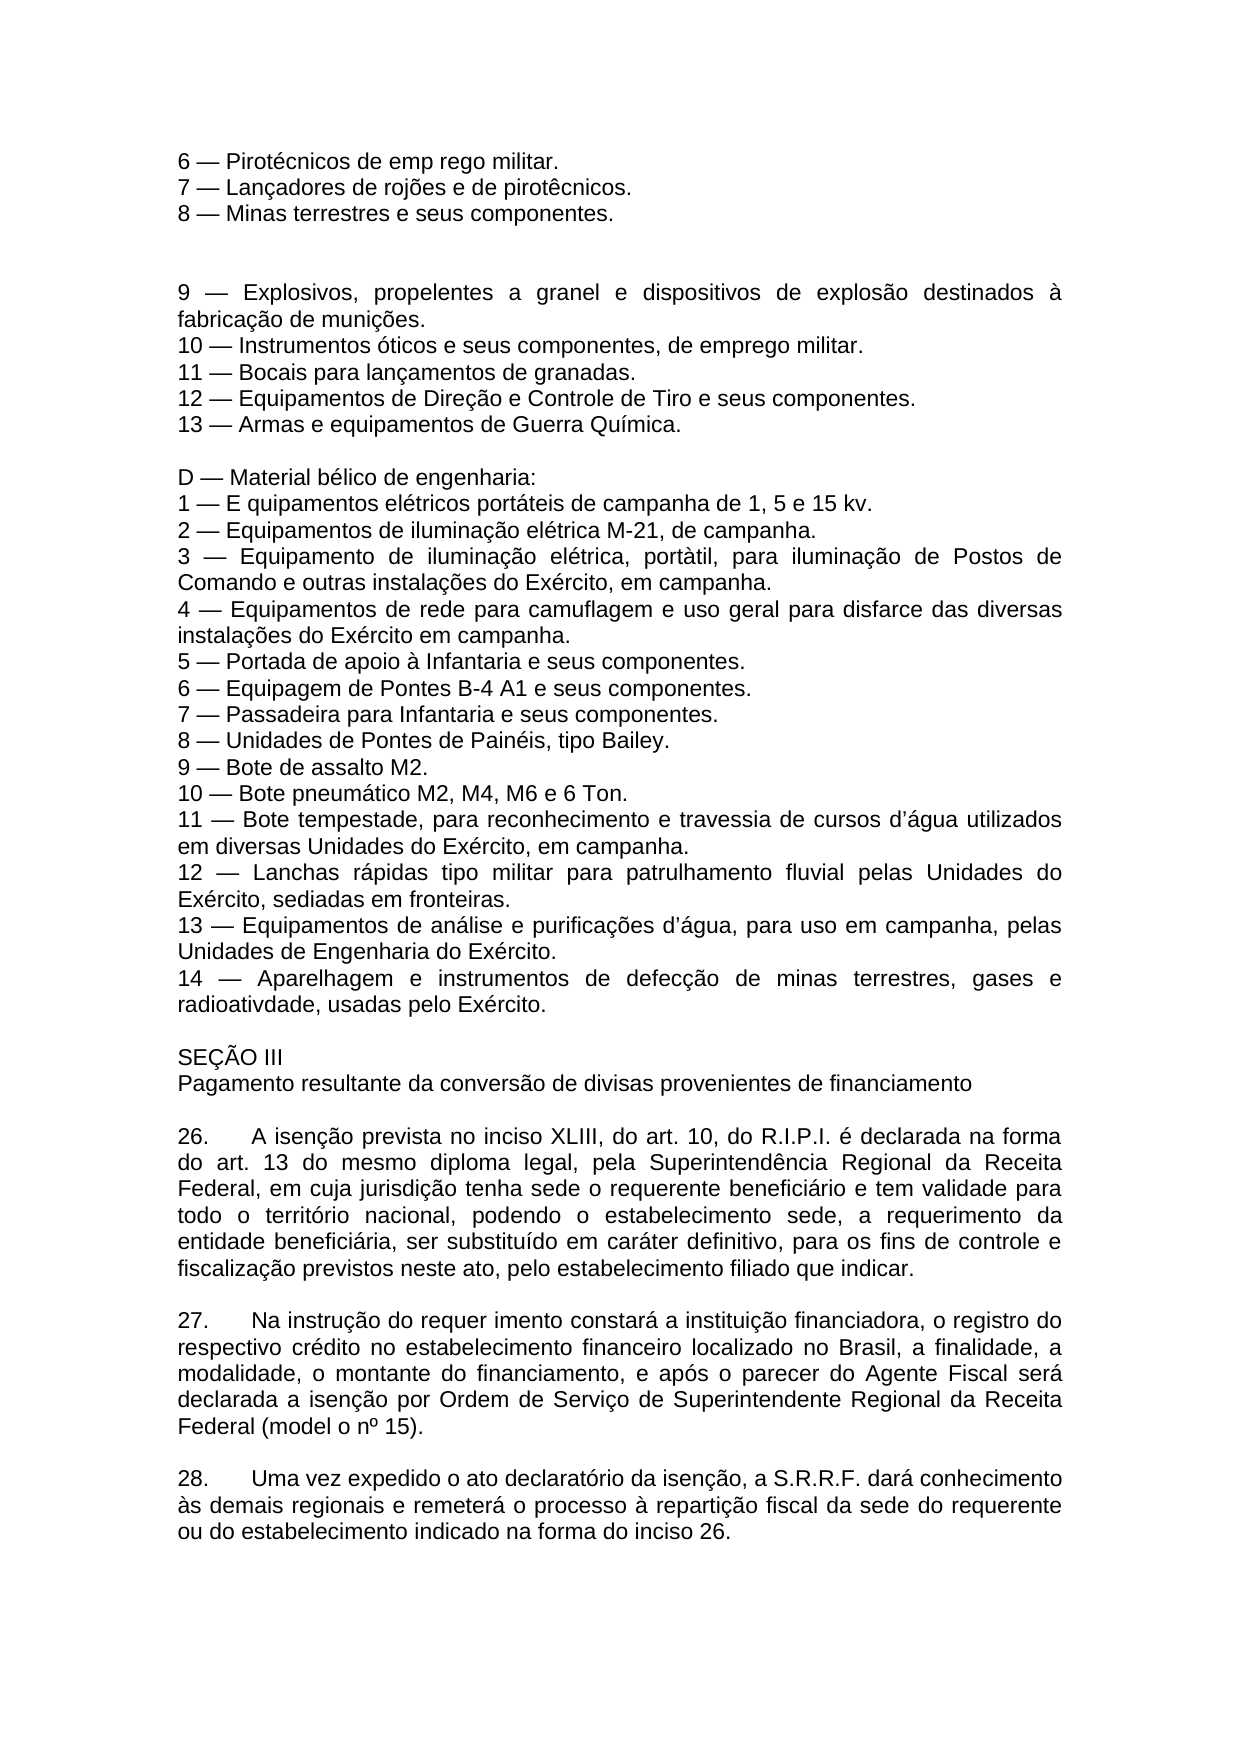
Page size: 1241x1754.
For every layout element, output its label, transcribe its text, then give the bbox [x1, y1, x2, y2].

text 13 — Equipamentos de análise e purificações d’água, para uso em campanha, pelas Unidades de Engenharia do Exército. [177, 912, 1063, 964]
text 11 — Bocais para lançamentos de granadas. [177, 358, 1063, 385]
text 13 — Armas e equipamentos de Guerra Química. [177, 411, 1063, 437]
text 9 — Bote de assalto M2. [177, 754, 1063, 780]
text 9 — Explosivos, propelentes a granel e dispositivos de explosão destinados à fabricação de munições. [177, 279, 1063, 332]
text 7 — Lançadores de rojões e de pirotêcnicos. [177, 174, 1063, 200]
text 4 — Equipamentos de rede para camuflagem e uso geral para disfarce das diversas instalações do Exército em campanha. [177, 596, 1063, 648]
text 1 — E quipamentos elétricos portáteis de campanha de 1, 5 e 15 kv. [177, 490, 1063, 517]
text 5 — Portada de apoio à Infantaria e seus componentes. [177, 648, 1063, 675]
text 6 — Equipagem de Pontes B-4 A1 e seus componentes. [177, 675, 1063, 701]
text 14 — Aparelhagem e instrumentos de defecção de minas terrestres, gases e radioativdade, usadas pelo Exército. [177, 964, 1063, 1017]
text 7 — Passadeira para Infantaria e seus componentes. [177, 701, 1063, 727]
text 11 — Bote tempestade, para reconhecimento e travessia de cursos d’água utilizados em diversas Unidades do Exército, em campanha. [177, 806, 1063, 859]
text 3 — Equipamento de iluminação elétrica, portàtil, para iluminação de Postos de Comando e outras instalações do Exército, em campanha. [177, 543, 1063, 596]
text 10 — Instrumentos óticos e seus componentes, de emprego militar. [177, 332, 1063, 358]
text 27. Na instrução do requer imento constará a instituição financiadora, o registro do respectivo crédito no estabelecimento financeiro localizado no Brasil, a finalidade, a modalidade, o montante do financiamento, e após o parecer do Agente Fiscal será declarada a isenção por Ordem de Serviço de Superintendente Regional da Receita Federal (model o nº 15). [177, 1307, 1063, 1439]
text 12 — Equipamentos de Direção e Controle de Tiro e seus componentes. [177, 385, 1063, 411]
text SEÇÃO III [177, 1044, 1063, 1070]
text 12 — Lanchas rápidas tipo militar para patrulhamento fluvial pelas Unidades do Exército, sediadas em fronteiras. [177, 859, 1063, 912]
text 26. A isenção prevista no inciso XLIII, do art. 10, do R.I.P.I. é declarada na forma do art. 13 do mesmo diploma legal, pela Superintendência Regional da Receita Federal, em cuja jurisdição tenha sede o requerente beneficiário e tem validade para todo o território nacional, podendo o estabelecimento sede, a requerimento da entidade beneficiária, ser substituído em caráter definitivo, para os fins de controle e fiscalização previstos neste ato, pelo estabelecimento filiado que indicar. [177, 1123, 1063, 1281]
text 28. Uma vez expedido o ato declaratório da isenção, a S.R.R.F. dará conhecimento às demais regionais e remeterá o processo à repartição fiscal da sede do requerente ou do estabelecimento indicado na forma do inciso 26. [177, 1465, 1063, 1544]
text 10 — Bote pneumático M2, M4, M6 e 6 Ton. [177, 780, 1063, 806]
text 8 — Unidades de Pontes de Painéis, tipo Bailey. [177, 727, 1063, 754]
text 8 — Minas terrestres e seus componentes. [177, 200, 1063, 227]
text 6 — Pirotécnicos de emp rego militar. [177, 148, 1063, 174]
text Pagamento resultante da conversão de divisas provenientes de financiamento [177, 1070, 1063, 1096]
text D — Material bélico de engenharia: [177, 464, 1063, 490]
text 2 — Equipamentos de iluminação elétrica M-21, de campanha. [177, 517, 1063, 543]
